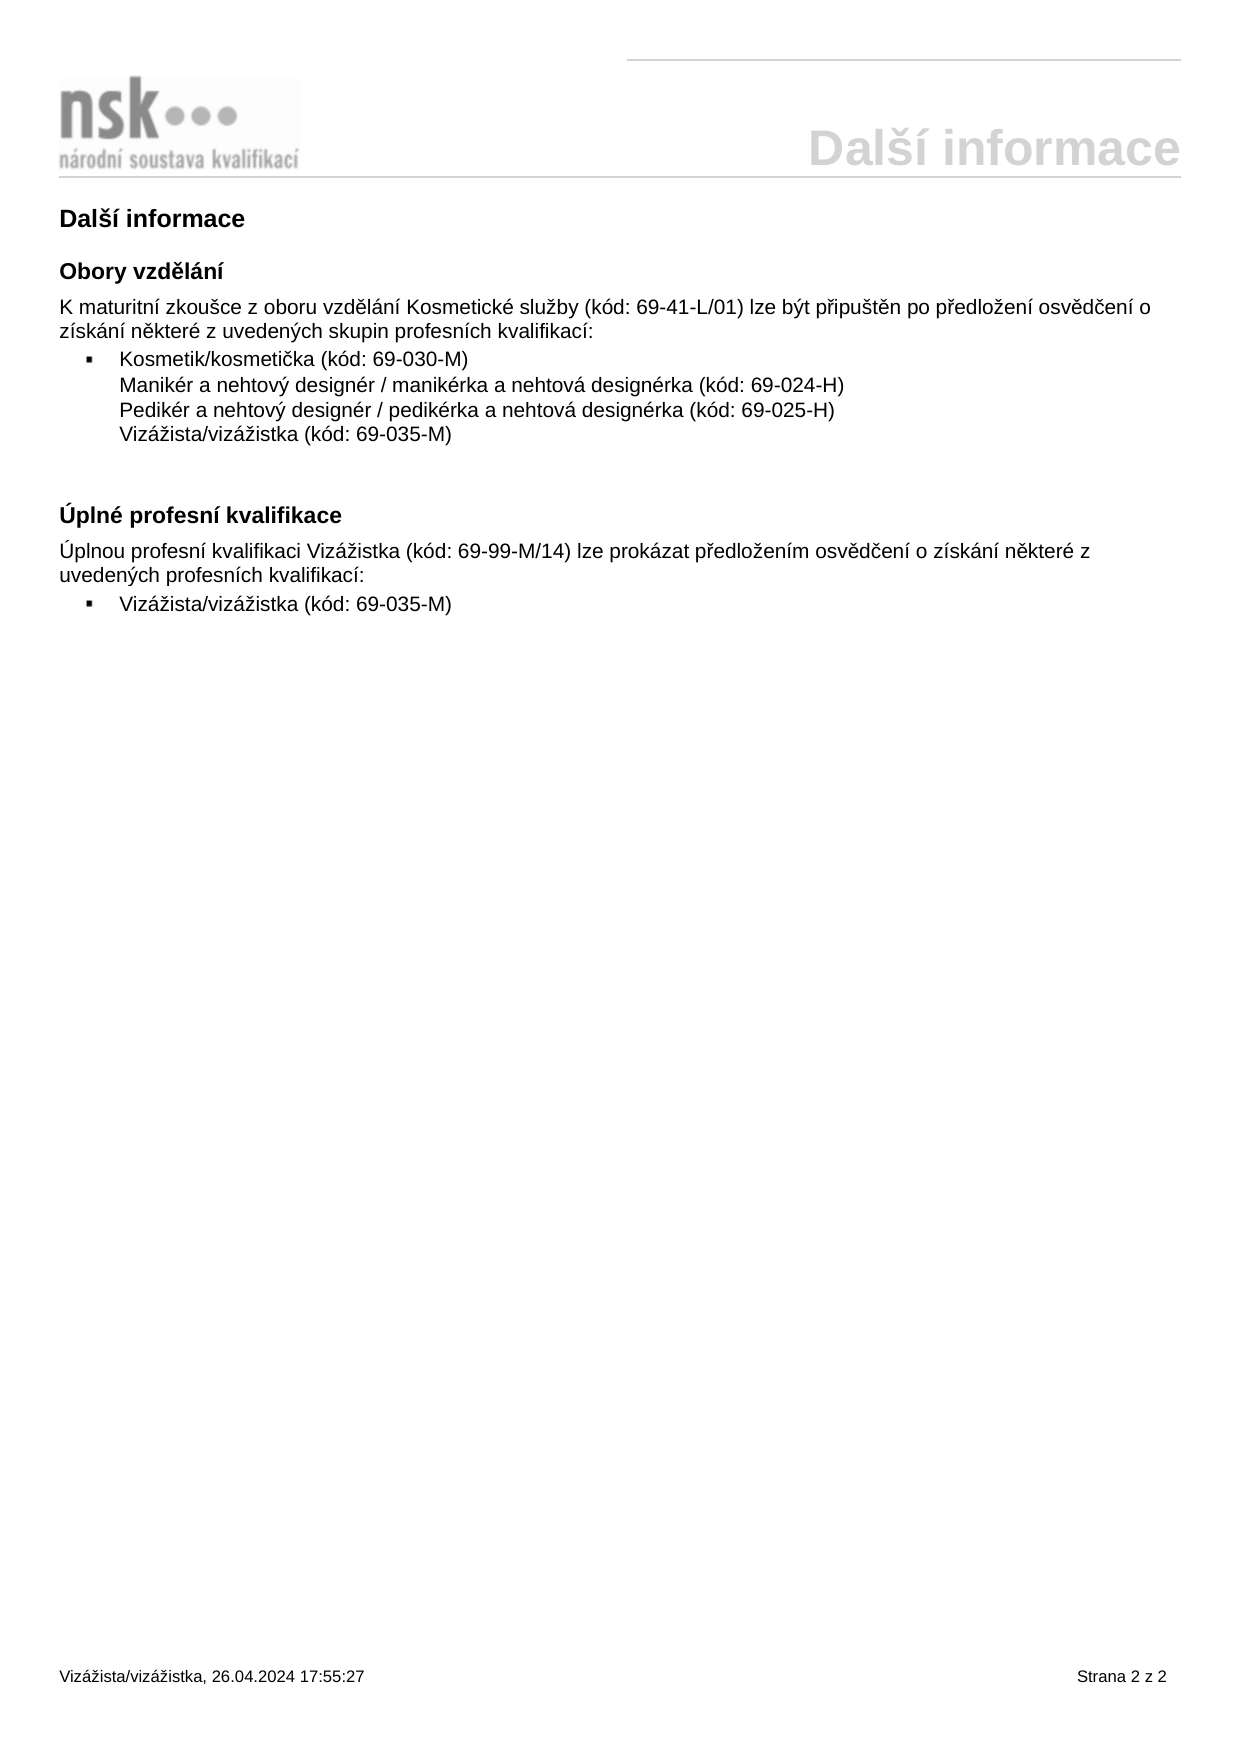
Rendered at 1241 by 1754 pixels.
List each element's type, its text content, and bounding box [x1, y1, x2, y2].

table_cell [627, 586, 861, 592]
table_cell [861, 343, 1167, 347]
table_cell [119, 343, 482, 347]
table_cell [1167, 236, 1181, 248]
table_cell [861, 617, 1167, 648]
table_cell [119, 649, 482, 948]
table_cell [861, 236, 1167, 248]
table_cell [1167, 617, 1181, 648]
table_cell [482, 586, 619, 592]
table_cell [861, 649, 1167, 948]
table_cell [482, 1249, 619, 1454]
table_cell [619, 194, 627, 200]
table_cell [482, 949, 619, 1248]
table_cell [619, 479, 627, 491]
table_cell [627, 617, 861, 648]
table_cell [119, 617, 482, 648]
table_cell [482, 171, 619, 176]
table_cell [59, 422, 119, 448]
table_cell [119, 194, 482, 200]
table_cell [861, 479, 1167, 491]
table_cell [627, 194, 861, 200]
table_cell [119, 949, 482, 1248]
table_cell [1167, 649, 1181, 948]
table_cell [482, 479, 619, 491]
table_cell Manikér a nehtový designér / manikérka a nehtová designérka (kód: 69-024-H) [119, 373, 1181, 398]
table_cell [627, 448, 861, 479]
table_cell Úplnou profesní kvalifikaci Vizážistka (kód: 69-99-M/14) lze prokázat předložením osvědčení o získání některé z uvedených profesních kvalifikací: [59, 539, 1181, 586]
table_cell [59, 586, 119, 591]
table_cell [482, 649, 619, 948]
table_cell K maturitní zkoušce z oboru vzdělání Kosmetické služby (kód: 69-41-L/01) lze být připuštěn po předložení osvědčení o získání některé z uvedených skupin profesních kvalifikací: [59, 295, 1181, 343]
table_cell [619, 1454, 627, 1658]
table_cell [627, 343, 861, 347]
table_cell [482, 617, 619, 648]
table_cell Strana 2 z 2 [861, 1658, 1167, 1694]
table_cell [619, 448, 627, 479]
table_cell [119, 448, 482, 479]
table_cell [119, 236, 482, 248]
table_cell [627, 236, 861, 248]
table_cell [119, 1454, 482, 1658]
table_cell [619, 1249, 627, 1454]
table_cell [1167, 1658, 1181, 1694]
table_cell [619, 949, 627, 1248]
table_cell [619, 236, 627, 248]
table_cell Pedikér a nehtový designér / pedikérka a nehtová designérka (kód: 69-025-H) [119, 398, 1181, 422]
table_cell [59, 236, 119, 248]
table_cell [482, 448, 619, 479]
table_cell [861, 448, 1167, 479]
table_cell Vizážista/vizážistka (kód: 69-035-M) [119, 422, 1181, 448]
table_cell [861, 1249, 1167, 1454]
table_cell [59, 479, 119, 491]
table_cell [482, 1454, 619, 1658]
table_cell [59, 398, 119, 422]
picture [59, 591, 119, 616]
table_cell Vizážista/vizážistka, 26.04.2024 17:55:27 [59, 1658, 861, 1694]
table_cell [59, 617, 119, 648]
table_cell [861, 586, 1167, 592]
table_cell [620, 59, 627, 170]
table_cell [59, 1454, 119, 1658]
table_cell [619, 586, 627, 592]
table_cell Obory vzdělání [59, 248, 1181, 295]
table_cell [482, 194, 619, 200]
table_cell [59, 343, 119, 347]
table_cell [627, 479, 861, 491]
table_cell [59, 373, 119, 398]
table_cell [1167, 1454, 1181, 1658]
table_cell [119, 586, 482, 592]
table_cell [1167, 949, 1181, 1248]
table_cell [59, 178, 1181, 194]
table_cell [59, 448, 119, 479]
table_cell [1167, 586, 1181, 592]
table_cell [627, 1249, 861, 1454]
table_cell [627, 1454, 861, 1658]
table_cell [59, 949, 119, 1248]
table_cell [119, 171, 482, 176]
table_cell [619, 617, 627, 648]
table_cell [1167, 479, 1181, 491]
table_cell Kosmetik/kosmetička (kód: 69-030-M) [119, 347, 1181, 373]
table_cell [627, 949, 861, 1248]
table_cell [1167, 448, 1181, 479]
picture [59, 347, 119, 372]
table_cell [59, 649, 119, 948]
table_cell Vizážista/vizážistka (kód: 69-035-M) [119, 592, 1181, 617]
picture [58, 59, 620, 171]
table_cell [1167, 343, 1181, 347]
table_cell [119, 479, 482, 491]
table_cell Další informace [627, 61, 1181, 176]
table_cell [1167, 194, 1181, 200]
table_cell [627, 649, 861, 948]
table_cell [59, 171, 119, 176]
table_cell [619, 649, 627, 948]
table_cell [59, 1249, 119, 1454]
table_cell [861, 949, 1167, 1248]
table_cell [1167, 1249, 1181, 1454]
table_cell [482, 236, 619, 248]
table_cell [619, 170, 627, 176]
table_cell Další informace [59, 200, 1181, 236]
table_cell [59, 194, 119, 200]
table_cell [482, 343, 619, 347]
table_cell [861, 1454, 1167, 1658]
table_cell [119, 1249, 482, 1454]
table_cell [861, 194, 1167, 200]
table_cell Úplné profesní kvalifikace [59, 491, 1181, 539]
